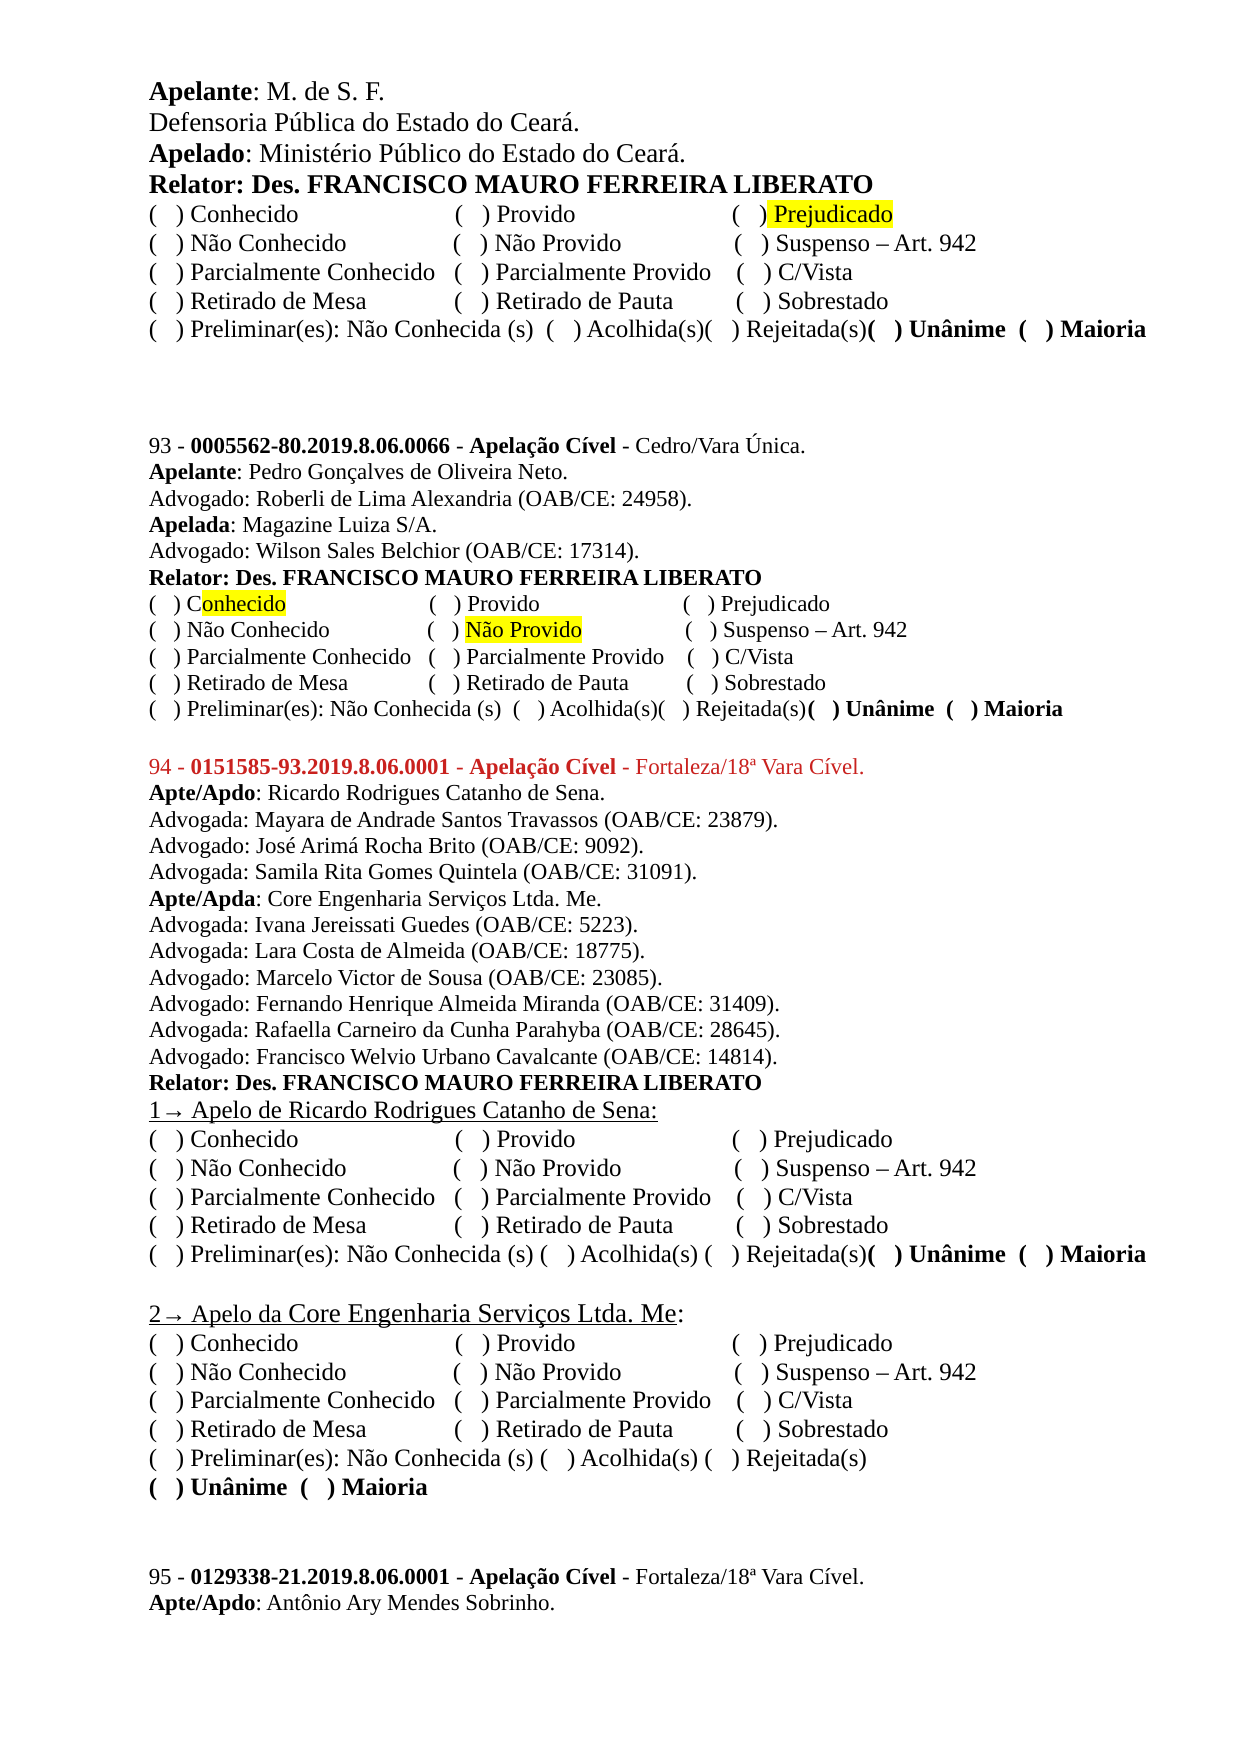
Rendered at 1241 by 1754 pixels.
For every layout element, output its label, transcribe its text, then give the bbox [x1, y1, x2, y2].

text Relator: Des. FRANCISCO MAURO FERREIRA LIBERATO [148, 1069, 1141, 1096]
text Advogada: Ivana Jereissati Guedes (OAB/CE: 5223). [148, 911, 1141, 937]
text ( ) Retirado de Mesa ( ) Retirado de Pauta ( ) Sobrestado [148, 669, 1158, 696]
text ( ) Parcialmente Conhecido ( ) Parcialmente Provido ( ) C/Vista [148, 257, 1158, 286]
text Advogado: Fernando Henrique Almeida Miranda (OAB/CE: 31409). [148, 990, 1141, 1017]
text Advogado: José Arimá Rocha Brito (OAB/CE: 9092). [148, 832, 1141, 858]
text Advogado: Roberli de Lima Alexandria (OAB/CE: 24958). [148, 485, 1141, 511]
text Advogada: Rafaella Carneiro da Cunha Parahyba (OAB/CE: 28645). [148, 1017, 1141, 1043]
text Advogada: Lara Costa de Almeida (OAB/CE: 18775). [148, 937, 1141, 964]
text ( ) Conhecido ( ) Provido ( ) Prejudicado [148, 1124, 1141, 1153]
text Relator: Des. FRANCISCO MAURO FERREIRA LIBERATO [148, 168, 1141, 199]
text Apelante: M. de S. F. [148, 75, 1141, 106]
text Apelante: Pedro Gonçalves de Oliveira Neto. [148, 458, 1141, 485]
text ( ) Conhecido ( ) Provido ( ) Prejudicado [148, 199, 1141, 228]
text ( ) Preliminar(es): Não Conhecida (s) ( ) Acolhida(s)( ) Rejeitada(s)( ) Unânime ( ) Maioria [148, 314, 1158, 343]
text Apelado: Ministério Público do Estado do Ceará. [148, 137, 1141, 168]
text Apte/Apda: Core Engenharia Serviços Ltda. Me. [148, 885, 1141, 911]
text ( ) Não Conhecido ( ) Não Provido ( ) Suspenso – Art. 942 [148, 228, 1158, 257]
text Advogada: Mayara de Andrade Santos Travassos (OAB/CE: 23879). [148, 806, 1141, 832]
text ( ) Preliminar(es): Não Conhecida (s) ( ) Acolhida(s) ( ) Rejeitada(s) [148, 1443, 1158, 1472]
text ( ) Parcialmente Conhecido ( ) Parcialmente Provido ( ) C/Vista [148, 1386, 1158, 1414]
text ( ) Não Conhecido ( ) Não Provido ( ) Suspenso – Art. 942 [148, 616, 1158, 643]
text 95 - 0129338-21.2019.8.06.0001 - Apelação Cível - Fortaleza/18ª Vara Cível. [148, 1563, 1141, 1589]
text ( ) Conhecido ( ) Provido ( ) Prejudicado [148, 590, 1141, 616]
text ( ) Conhecido ( ) Provido ( ) Prejudicado [148, 1328, 1141, 1357]
text 1→ Apelo de Ricardo Rodrigues Catanho de Sena: [148, 1096, 1141, 1124]
text ( ) Não Conhecido ( ) Não Provido ( ) Suspenso – Art. 942 [148, 1357, 1158, 1386]
text Advogado: Wilson Sales Belchior (OAB/CE: 17314). [148, 537, 1141, 564]
text ( ) Preliminar(es): Não Conhecida (s) ( ) Acolhida(s)( ) Rejeitada(s)( ) Unânime ( ) Maioria [148, 696, 1158, 722]
text ( ) Preliminar(es): Não Conhecida (s) ( ) Acolhida(s) ( ) Rejeitada(s)( ) Unânime ( ) Maioria [148, 1239, 1158, 1268]
text ( ) Unânime ( ) Maioria [148, 1472, 1158, 1501]
text 94 - 0151585-93.2019.8.06.0001 - Apelação Cível - Fortaleza/18ª Vara Cível. [148, 753, 1141, 779]
text Defensoria Pública do Estado do Ceará. [148, 106, 1141, 137]
text Advogado: Francisco Welvio Urbano Cavalcante (OAB/CE: 14814). [148, 1043, 1141, 1069]
text ( ) Parcialmente Conhecido ( ) Parcialmente Provido ( ) C/Vista [148, 1182, 1158, 1211]
text ( ) Retirado de Mesa ( ) Retirado de Pauta ( ) Sobrestado [148, 286, 1158, 314]
text ( ) Retirado de Mesa ( ) Retirado de Pauta ( ) Sobrestado [148, 1211, 1158, 1239]
text 93 - 0005562-80.2019.8.06.0066 - Apelação Cível - Cedro/Vara Única. [148, 432, 1141, 458]
text 2→ Apelo da Core Engenharia Serviços Ltda. Me: [148, 1297, 1141, 1328]
text Advogada: Samila Rita Gomes Quintela (OAB/CE: 31091). [148, 858, 1141, 885]
text Apelada: Magazine Luiza S/A. [148, 511, 1141, 537]
text Advogado: Marcelo Victor de Sousa (OAB/CE: 23085). [148, 964, 1141, 990]
text ( ) Não Conhecido ( ) Não Provido ( ) Suspenso – Art. 942 [148, 1153, 1158, 1182]
text Apte/Apdo: Ricardo Rodrigues Catanho de Sena. [148, 779, 1141, 806]
text Relator: Des. FRANCISCO MAURO FERREIRA LIBERATO [148, 564, 1141, 590]
text Apte/Apdo: Antônio Ary Mendes Sobrinho. [148, 1589, 1141, 1616]
text ( ) Retirado de Mesa ( ) Retirado de Pauta ( ) Sobrestado [148, 1414, 1158, 1443]
text ( ) Parcialmente Conhecido ( ) Parcialmente Provido ( ) C/Vista [148, 643, 1158, 669]
